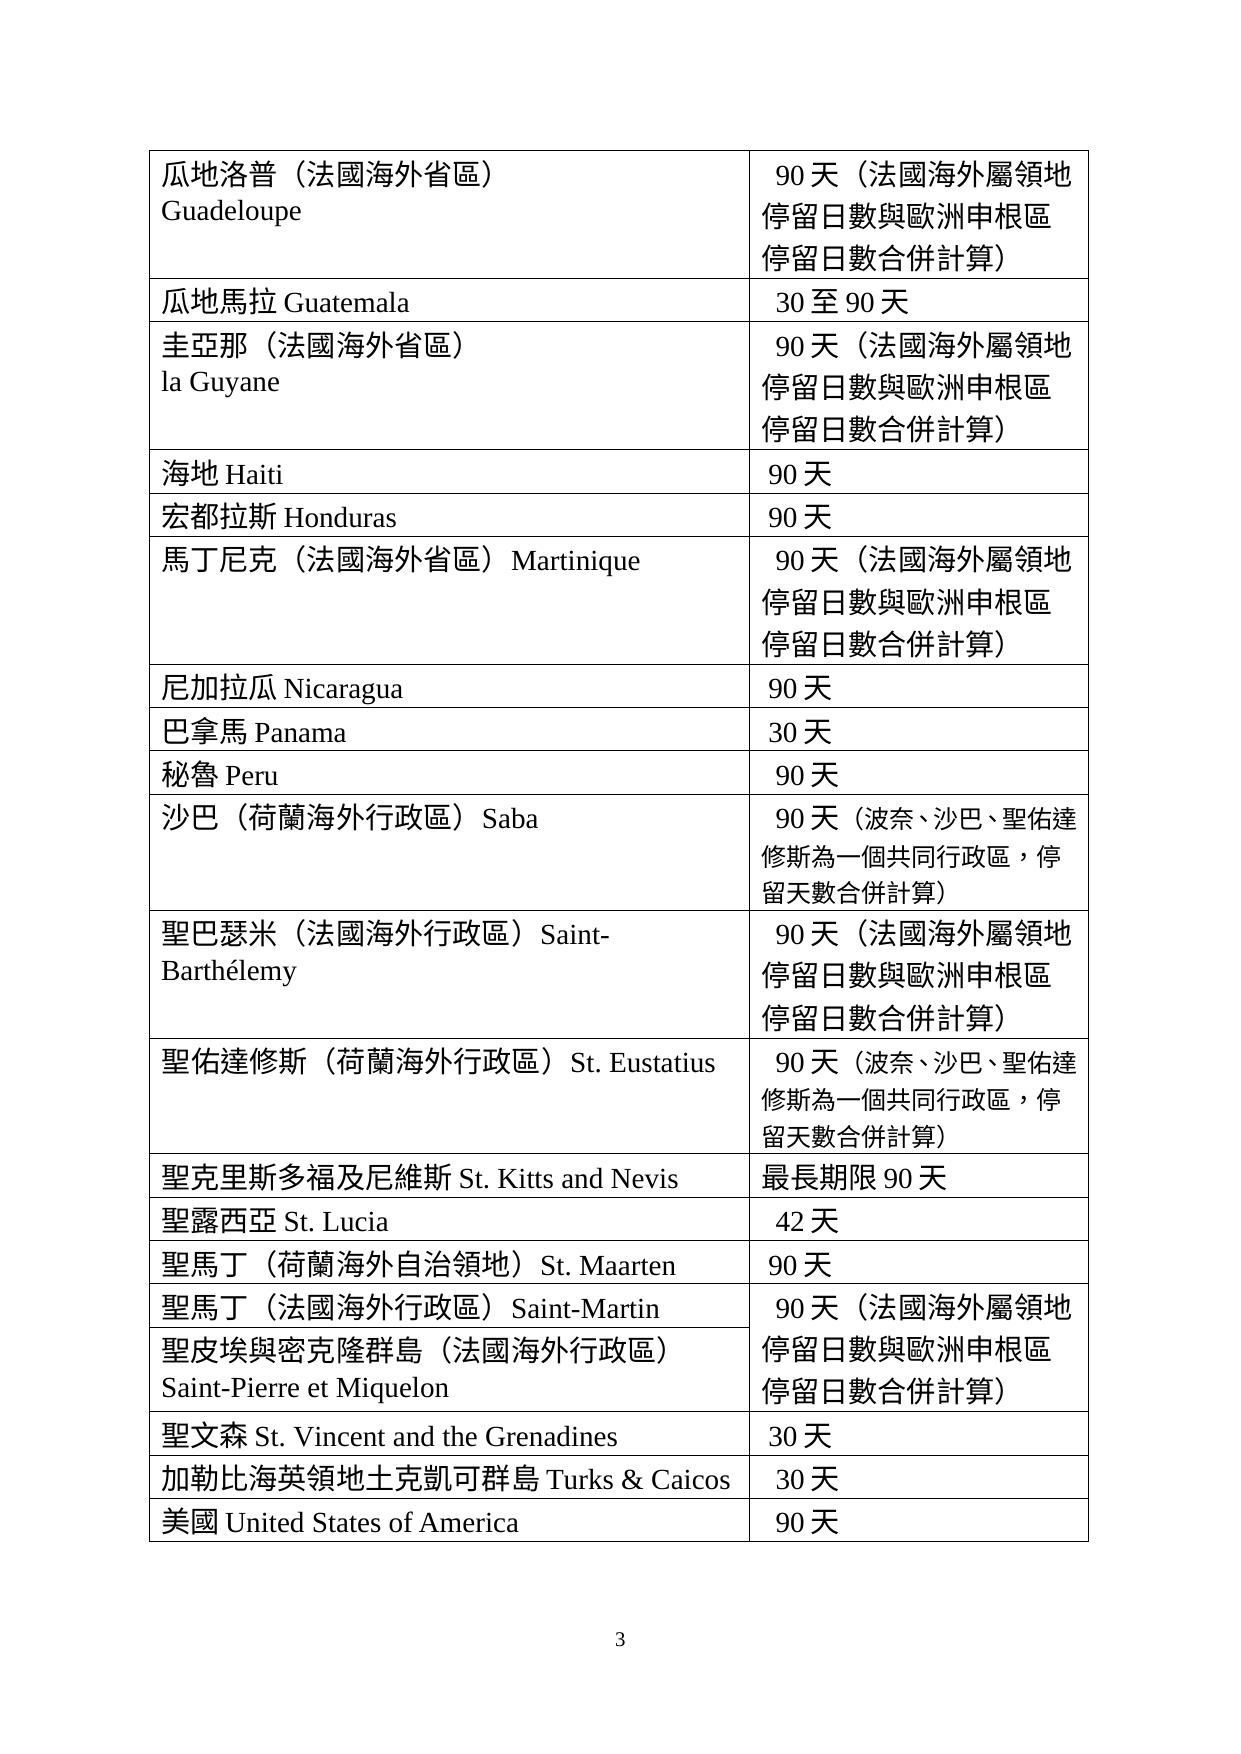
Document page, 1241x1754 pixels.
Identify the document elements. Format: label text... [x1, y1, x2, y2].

table_cell 90天 [750, 1241, 1088, 1283]
table_cell 尼加拉瓜Nicaragua [150, 665, 749, 707]
table_cell 海地Haiti [150, 450, 749, 492]
table_cell 秘魯Peru [150, 751, 749, 794]
table_cell 加勒比海英領地土克凱可群島Turks & Caicos [150, 1456, 749, 1498]
table_cell 90天 [750, 450, 1088, 492]
table_cell 90天（波奈、沙巴、聖佑達修斯為一個共同行政區，停留天數合併計算） [750, 795, 1088, 909]
table_cell 90天（法國海外屬領地停留日數與歐洲申根區停留日數合併計算） [750, 1284, 1088, 1411]
table_cell 聖皮埃與密克隆群島（法國海外行政區） Saint-Pierre et Miquelon [150, 1328, 749, 1411]
table_cell 馬丁尼克（法國海外省區）Martinique [150, 537, 749, 664]
table_cell 90天（法國海外屬領地停留日數與歐洲申根區停留日數合併計算） [750, 322, 1088, 449]
table_cell 最長期限90天 [750, 1154, 1088, 1197]
table_cell 30至90天 [750, 279, 1088, 321]
table_cell 宏都拉斯Honduras [150, 494, 749, 536]
table_cell 聖佑達修斯（荷蘭海外行政區）St. Eustatius [150, 1039, 749, 1153]
table_cell 聖克里斯多福及尼維斯St. Kitts and Nevis [150, 1154, 749, 1197]
table_cell 沙巴（荷蘭海外行政區）Saba [150, 795, 749, 909]
table_cell 聖馬丁（荷蘭海外自治領地）St. Maarten [150, 1241, 749, 1283]
table_cell 圭亞那（法國海外省區） la Guyane [150, 322, 749, 449]
table_cell 90天（法國海外屬領地停留日數與歐洲申根區停留日數合併計算） [750, 151, 1088, 278]
table_cell 美國United States of America [150, 1499, 749, 1541]
table_cell 90天（法國海外屬領地停留日數與歐洲申根區停留日數合併計算） [750, 911, 1088, 1037]
table_cell 30天 [750, 1456, 1088, 1498]
table_cell 30天 [750, 1412, 1088, 1454]
table_cell 90天 [750, 665, 1088, 707]
table_cell 聖馬丁（法國海外行政區）Saint-Martin [150, 1284, 749, 1327]
table_cell 90天（法國海外屬領地停留日數與歐洲申根區停留日數合併計算） [750, 537, 1088, 664]
table_cell 瓜地馬拉Guatemala [150, 279, 749, 321]
table_cell 瓜地洛普（法國海外省區） Guadeloupe [150, 151, 749, 278]
table_cell 聖露西亞St. Lucia [150, 1198, 749, 1240]
table_cell 30天 [750, 708, 1088, 750]
table_cell 90天 [750, 751, 1088, 794]
table_cell 聖巴瑟米（法國海外行政區）Saint-Barthélemy [150, 911, 749, 1037]
table_cell 42天 [750, 1198, 1088, 1240]
table_cell 90天 [750, 494, 1088, 536]
table_cell 巴拿馬Panama [150, 708, 749, 750]
table_cell 90天（波奈、沙巴、聖佑達修斯為一個共同行政區，停留天數合併計算） [750, 1039, 1088, 1153]
table_cell 聖文森St. Vincent and the Grenadines [150, 1412, 749, 1454]
table_cell 90天 [750, 1499, 1088, 1541]
